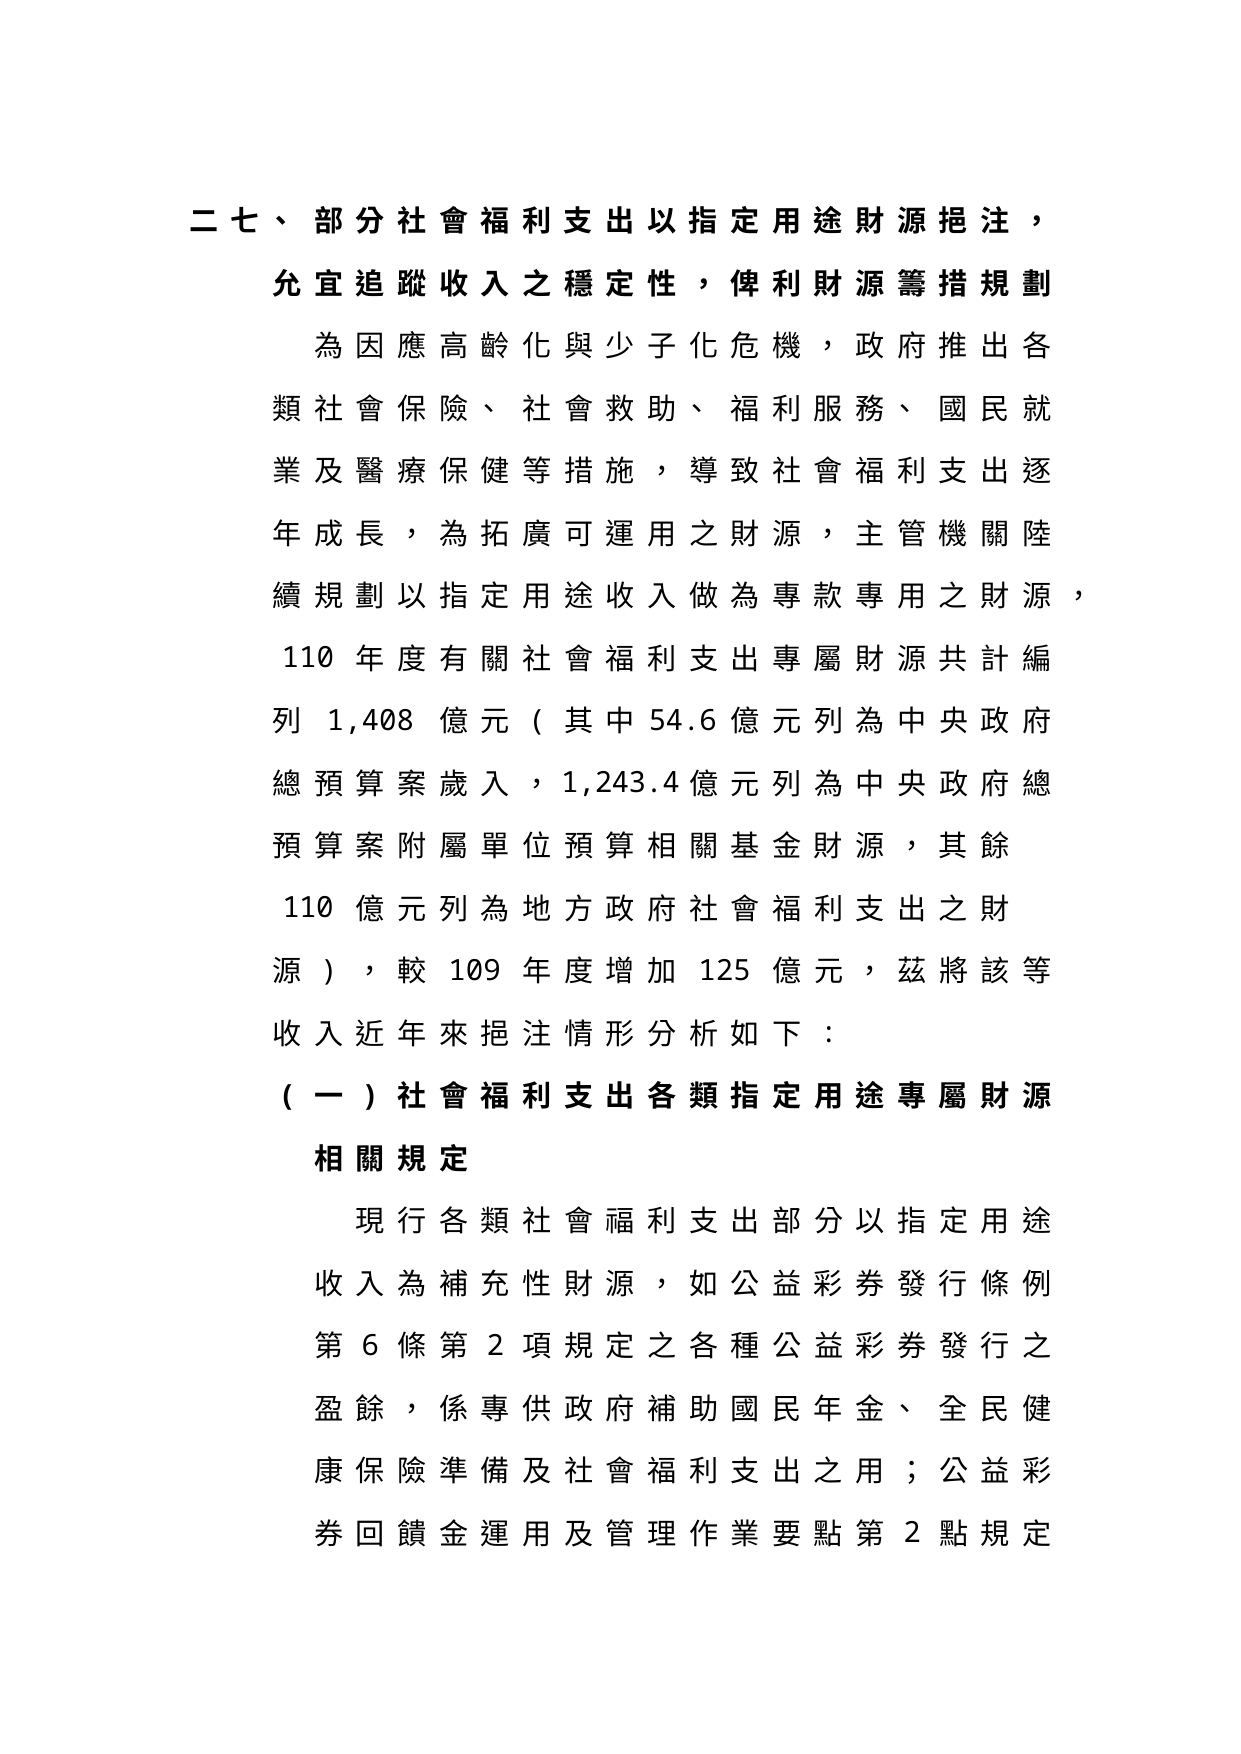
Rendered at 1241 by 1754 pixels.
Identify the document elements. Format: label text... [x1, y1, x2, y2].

text 二七、部分社會福利支出以指定用途財源挹注，允宜追蹤收入之穩定性，俾利財源籌措規劃 [183, 177, 1058, 302]
text (一)社會福利支出各類指定用途專屬財源相關規定 [242, 1052, 1058, 1177]
text 現行各類社會福利支出部分以指定用途收入為補充性財源，如公益彩券發行條例第6條第2項規定之各種公益彩券發行之盈餘，係專供政府補助國民年金、全民健康保險準備及社會福利支出之用；公益彩券回饋金運用及管理作業要點第2點規定 [271, 1177, 1058, 1552]
text 為因應高齡化與少子化危機，政府推出各類社會保險、社會救助、福利服務、國民就業及醫療保健等措施，導致社會福利支出逐年成長，為拓廣可運用之財源，主管機關陸續規劃以指定用途收入做為專款專用之財源，110年度有關社會福利支出專屬財源共計編列1,408億元(其中54.6億元列為中央政府總預算案歲入，1,243.4億元列為中央政府總預算案附屬單位預算相關基金財源，其餘110億元列為地方政府社會福利支出之財源)，較109年度增加125億元，茲將該等收入近年來挹注情形分析如下: [242, 302, 1058, 1052]
